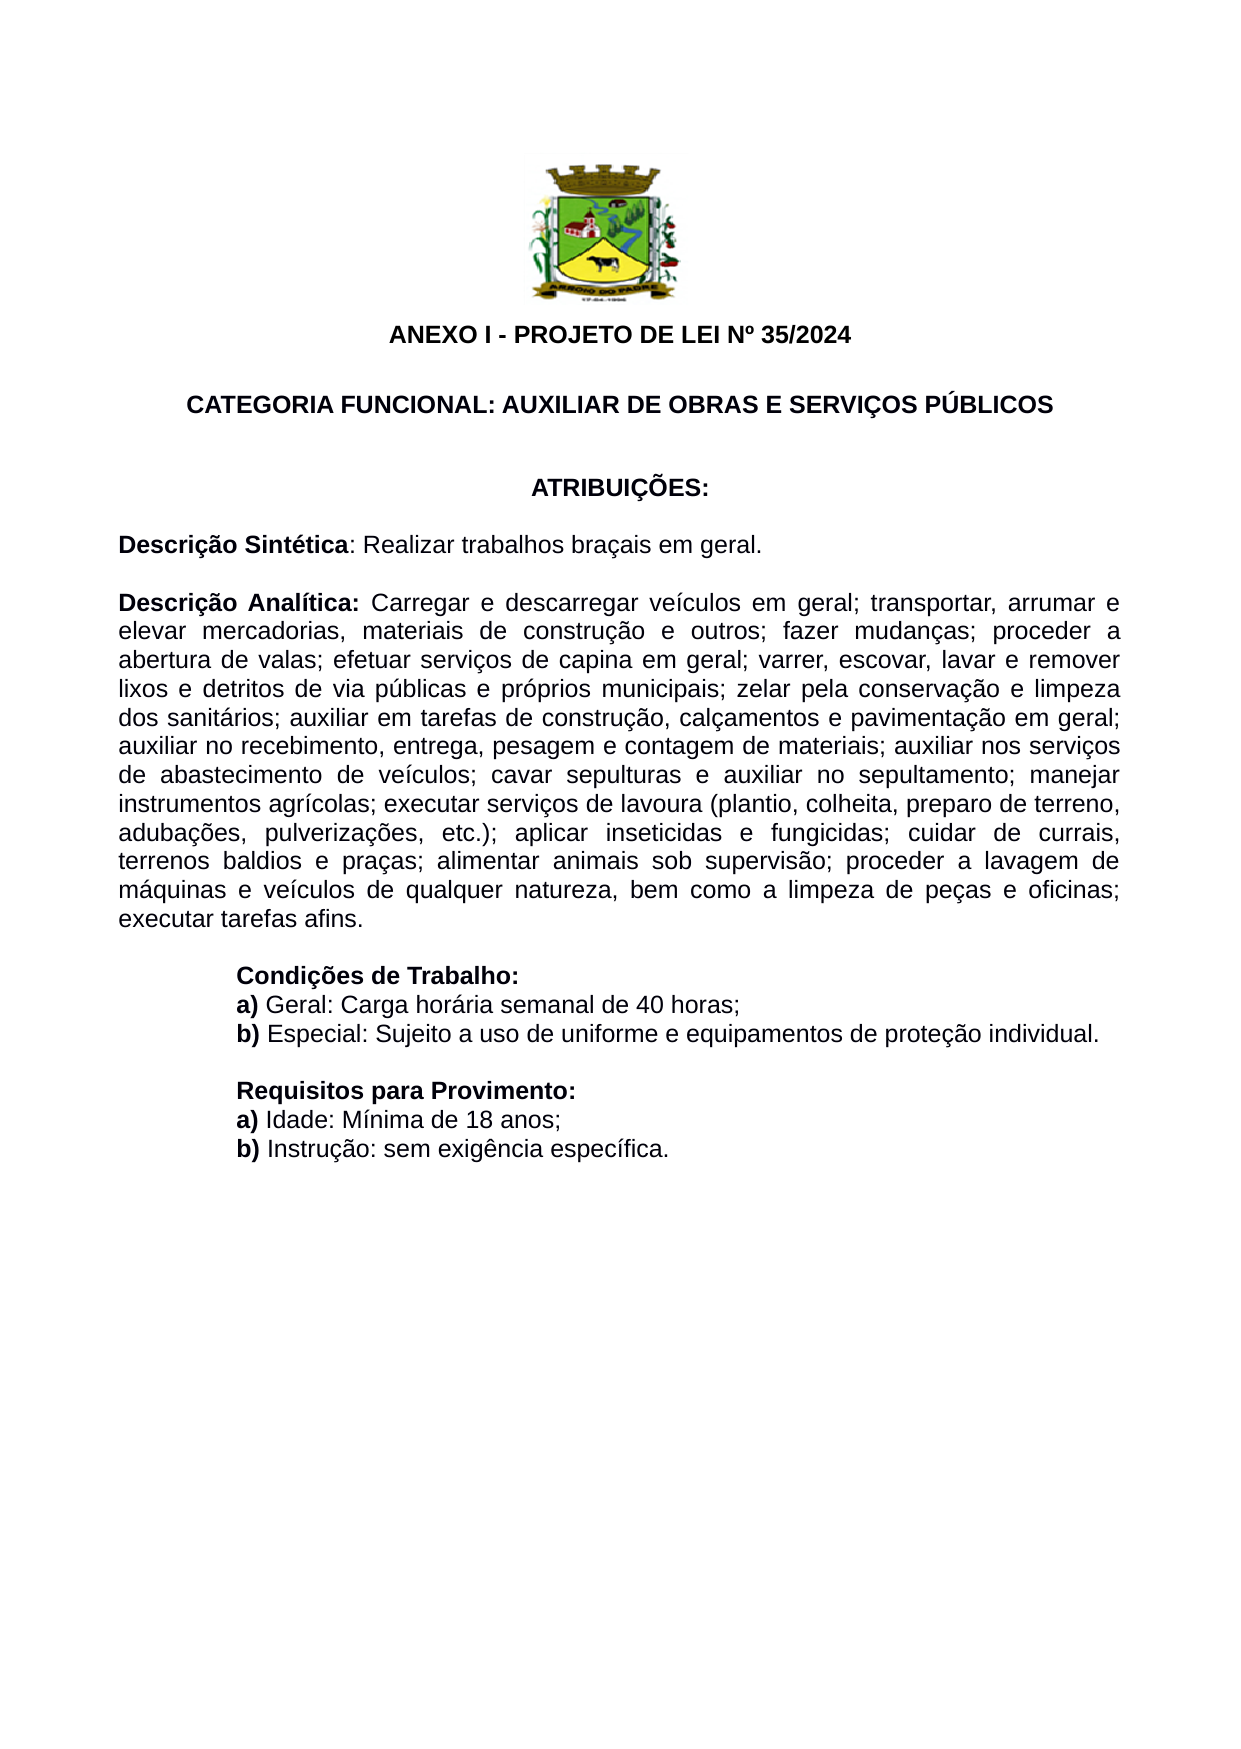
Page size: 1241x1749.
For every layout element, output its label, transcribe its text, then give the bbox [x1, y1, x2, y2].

text Descrição Analítica: Carregar e descarregar veículos em geral; transportar, arrumar e elevar mercadorias, materiais de construção e outros; fazer mudanças; proceder a abertura de valas; efetuar serviços de capina em geral; varrer, escovar, lavar e remover lixos e detritos de via públicas e próprios municipais; zelar pela conservação e limpeza dos sanitários; auxiliar em tarefas de construção, calçamentos e pavimentação em geral; auxiliar no recebimento, entrega, pesagem e contagem de materiais; auxiliar nos serviços de abastecimento de veículos; cavar sepulturas e auxiliar no sepultamento; manejar instrumentos agrícolas; executar serviços de lavoura (plantio, colheita, preparo de terreno, adubações, pulverizações, etc.); aplicar inseticidas e fungicidas; cuidar de currais, terrenos baldios e praças; alimentar animais sob supervisão; proceder a lavagem de máquinas e veículos de qualquer natureza, bem como a limpeza de peças e oficinas; executar tarefas afins. [118, 588, 1122, 933]
text Descrição Sintética: Realizar trabalhos braçais em geral. [118, 530, 1122, 559]
text CATEGORIA FUNCIONAL: AUXILIAR DE OBRAS E SERVIÇOS PÚBLICOS [118, 390, 1122, 419]
text b) Instrução: sem exigência específica. [118, 1134, 1122, 1163]
text ATRIBUIÇÕES: [118, 473, 1122, 501]
text a) Idade: Mínima de 18 anos; [118, 1105, 1122, 1134]
text Requisitos para Provimento: [118, 1076, 1122, 1105]
text b) Especial: Sujeito a uso de uniforme e equipamentos de proteção individual. [118, 1019, 1122, 1048]
subtitle ANEXO I - PROJETO DE LEI Nº 35/2024 [118, 320, 1122, 349]
text a) Geral: Carga horária semanal de 40 horas; [118, 990, 1122, 1019]
picture [522, 151, 689, 305]
text Condições de Trabalho: [118, 961, 1122, 990]
